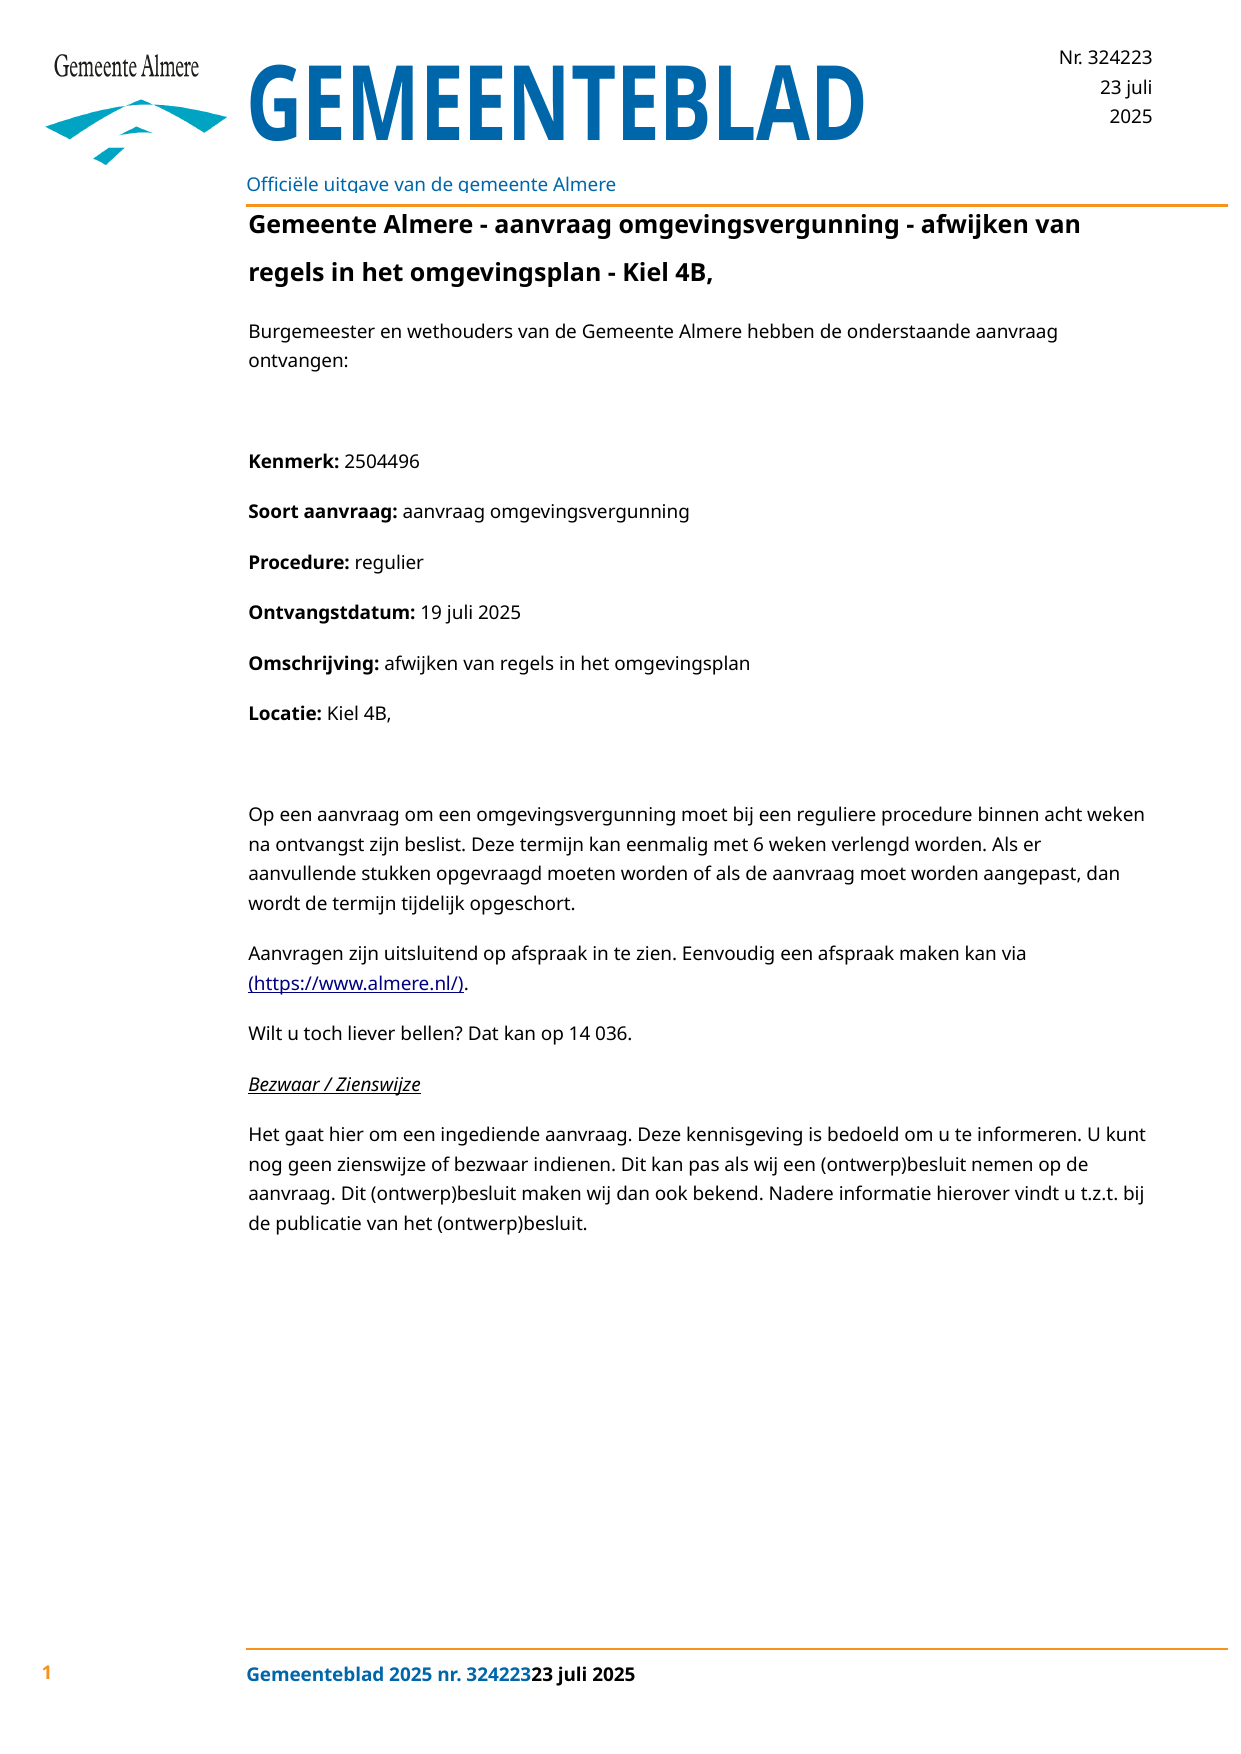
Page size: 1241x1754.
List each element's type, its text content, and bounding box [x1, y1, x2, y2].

text Het gaat hier om een ingediende aanvraag. Deze kennisgeving is bedoeld om u te informeren. U kunt nog geen zienswijze of bezwaar indienen. Dit kan pas als wij een (ontwerp)besluit nemen op de aanvraag. Dit (ontwerp)besluit maken wij dan ook bekend. Nadere informatie hierover vindt u t.z.t. bij de publicatie van het (ontwerp)besluit. [248, 1121, 1152, 1236]
text Wilt u toch liever bellen? Dat kan op 14 036. [248, 1020, 1152, 1046]
picture [41, 47, 231, 172]
text Gemeente Almere - aanvraag omgevingsvergunning - afwijken van regels in het omgevingsplan - Kiel 4B, [248, 207, 1152, 288]
text Aanvragen zijn uitsluitend op afspraak in te zien. Eenvoudig een afspraak maken kan via (https://www.almere.nl/). [248, 940, 1152, 996]
text Procedure: regulier [248, 549, 1152, 575]
text Omschrijving: afwijken van regels in het omgevingsplan [248, 650, 1152, 676]
text Ontvangstdatum: 19 juli 2025 [248, 599, 1152, 625]
text Soort aanvraag: aanvraag omgevingsvergunning [248, 499, 1152, 524]
text Bezwaar / Zienswijze [248, 1071, 1152, 1097]
text Locatie: Kiel 4B, [248, 700, 1152, 726]
text Op een aanvraag om een omgevingsvergunning moet bij een reguliere procedure binnen acht weken na ontvangst zijn beslist. Deze termijn kan eenmalig met 6 weken verlengd worden. Als er aanvullende stukken opgevraagd moeten worden of als de aanvraag moet worden aangepast, dan wordt de termijn tijdelijk opgeschort. [248, 801, 1152, 916]
text Kenmerk: 2504496 [248, 448, 1152, 474]
text Burgemeester en wethouders van de Gemeente Almere hebben de onderstaande aanvraag ontvangen: [248, 318, 1152, 373]
